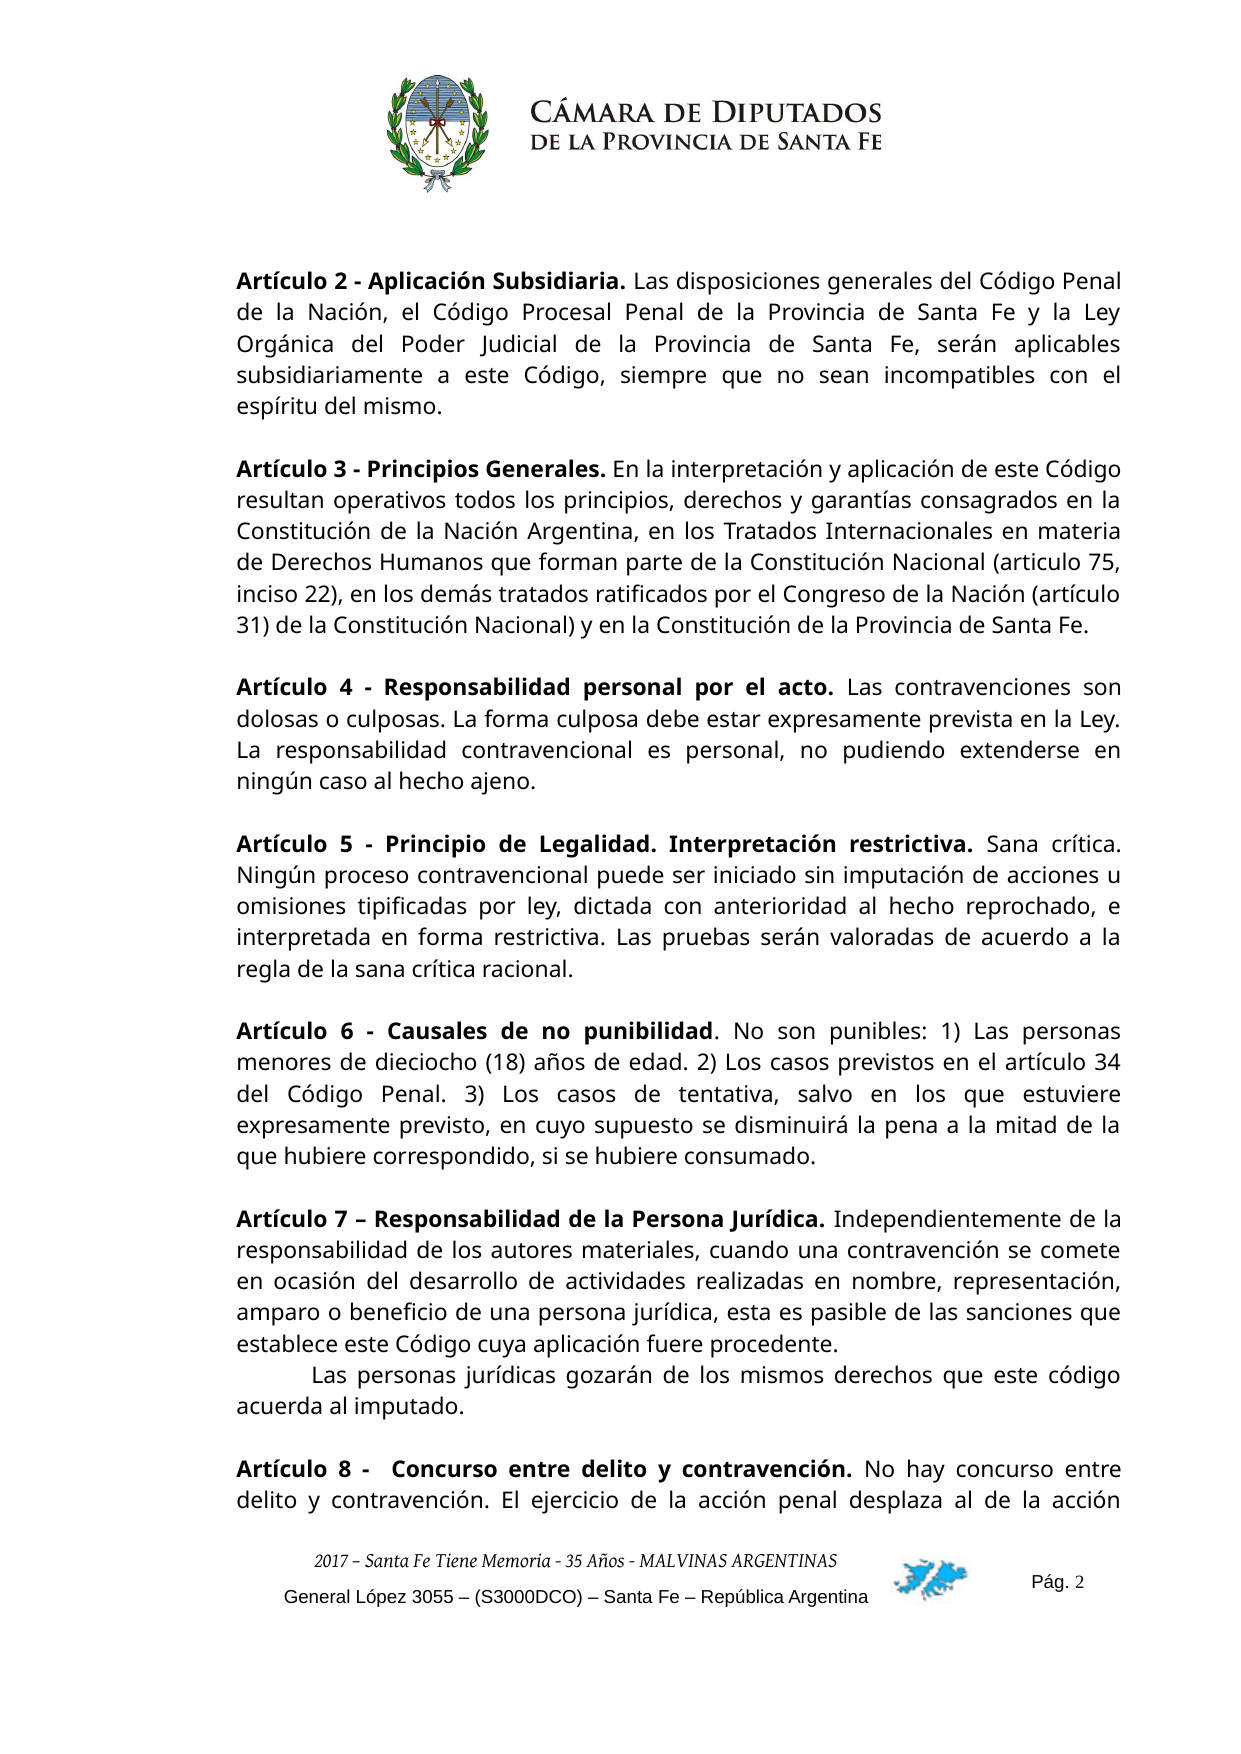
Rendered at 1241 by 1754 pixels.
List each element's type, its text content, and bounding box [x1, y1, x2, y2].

text Las personas jurídicas gozarán de los mismos derechos que este código acuerda al imputado. [236, 1359, 1122, 1421]
text Artículo 4 - Responsabilidad personal por el acto. Las contravenciones son dolosas o culposas. La forma culposa debe estar expresamente prevista en la Ley. La responsabilidad contravencional es personal, no pudiendo extenderse en ningún caso al hecho ajeno. [236, 671, 1122, 796]
picture [889, 1556, 972, 1605]
picture [386, 75, 882, 197]
text Artículo 6 - Causales de no punibilidad. No son punibles: 1) Las personas menores de dieciocho (18) años de edad. 2) Los casos previstos en el artículo 34 del Código Penal. 3) Los casos de tentativa, salvo en los que estuviere expresamente previsto, en cuyo supuesto se disminuirá la pena a la mitad de la que hubiere correspondido, si se hubiere consumado. [236, 1015, 1122, 1171]
text Artículo 5 - Principio de Legalidad. Interpretación restrictiva. Sana crítica. Ningún proceso contravencional puede ser iniciado sin imputación de acciones u omisiones tipificadas por ley, dictada con anterioridad al hecho reprochado, e interpretada en forma restrictiva. Las pruebas serán valoradas de acuerdo a la regla de la sana crítica racional. [236, 827, 1122, 984]
text Artículo 2 - Aplicación Subsidiaria. Las disposiciones generales del Código Penal de la Nación, el Código Procesal Penal de la Provincia de Santa Fe y la Ley Orgánica del Poder Judicial de la Provincia de Santa Fe, serán aplicables subsidiariamente a este Código, siempre que no sean incompatibles con el espíritu del mismo. [236, 265, 1122, 421]
text Artículo 7 – Responsabilidad de la Persona Jurídica. Independientemente de la responsabilidad de los autores materiales, cuando una contravención se comete en ocasión del desarrollo de actividades realizadas en nombre, representación, amparo o beneficio de una persona jurídica, esta es pasible de las sanciones que establece este Código cuya aplicación fuere procedente. [236, 1202, 1122, 1359]
text Artículo 8 - Concurso entre delito y contravención. No hay concurso entre delito y contravención. El ejercicio de la acción penal desplaza al de la acción [236, 1452, 1122, 1515]
text Artículo 3 - Principios Generales. En la interpretación y aplicación de este Código resultan operativos todos los principios, derechos y garantías consagrados en la Constitución de la Nación Argentina, en los Tratados Internacionales en materia de Derechos Humanos que forman parte de la Constitución Nacional (articulo 75, inciso 22), en los demás tratados ratificados por el Congreso de la Nación (artículo 31) de la Constitución Nacional) y en la Constitución de la Provincia de Santa Fe. [236, 452, 1122, 640]
